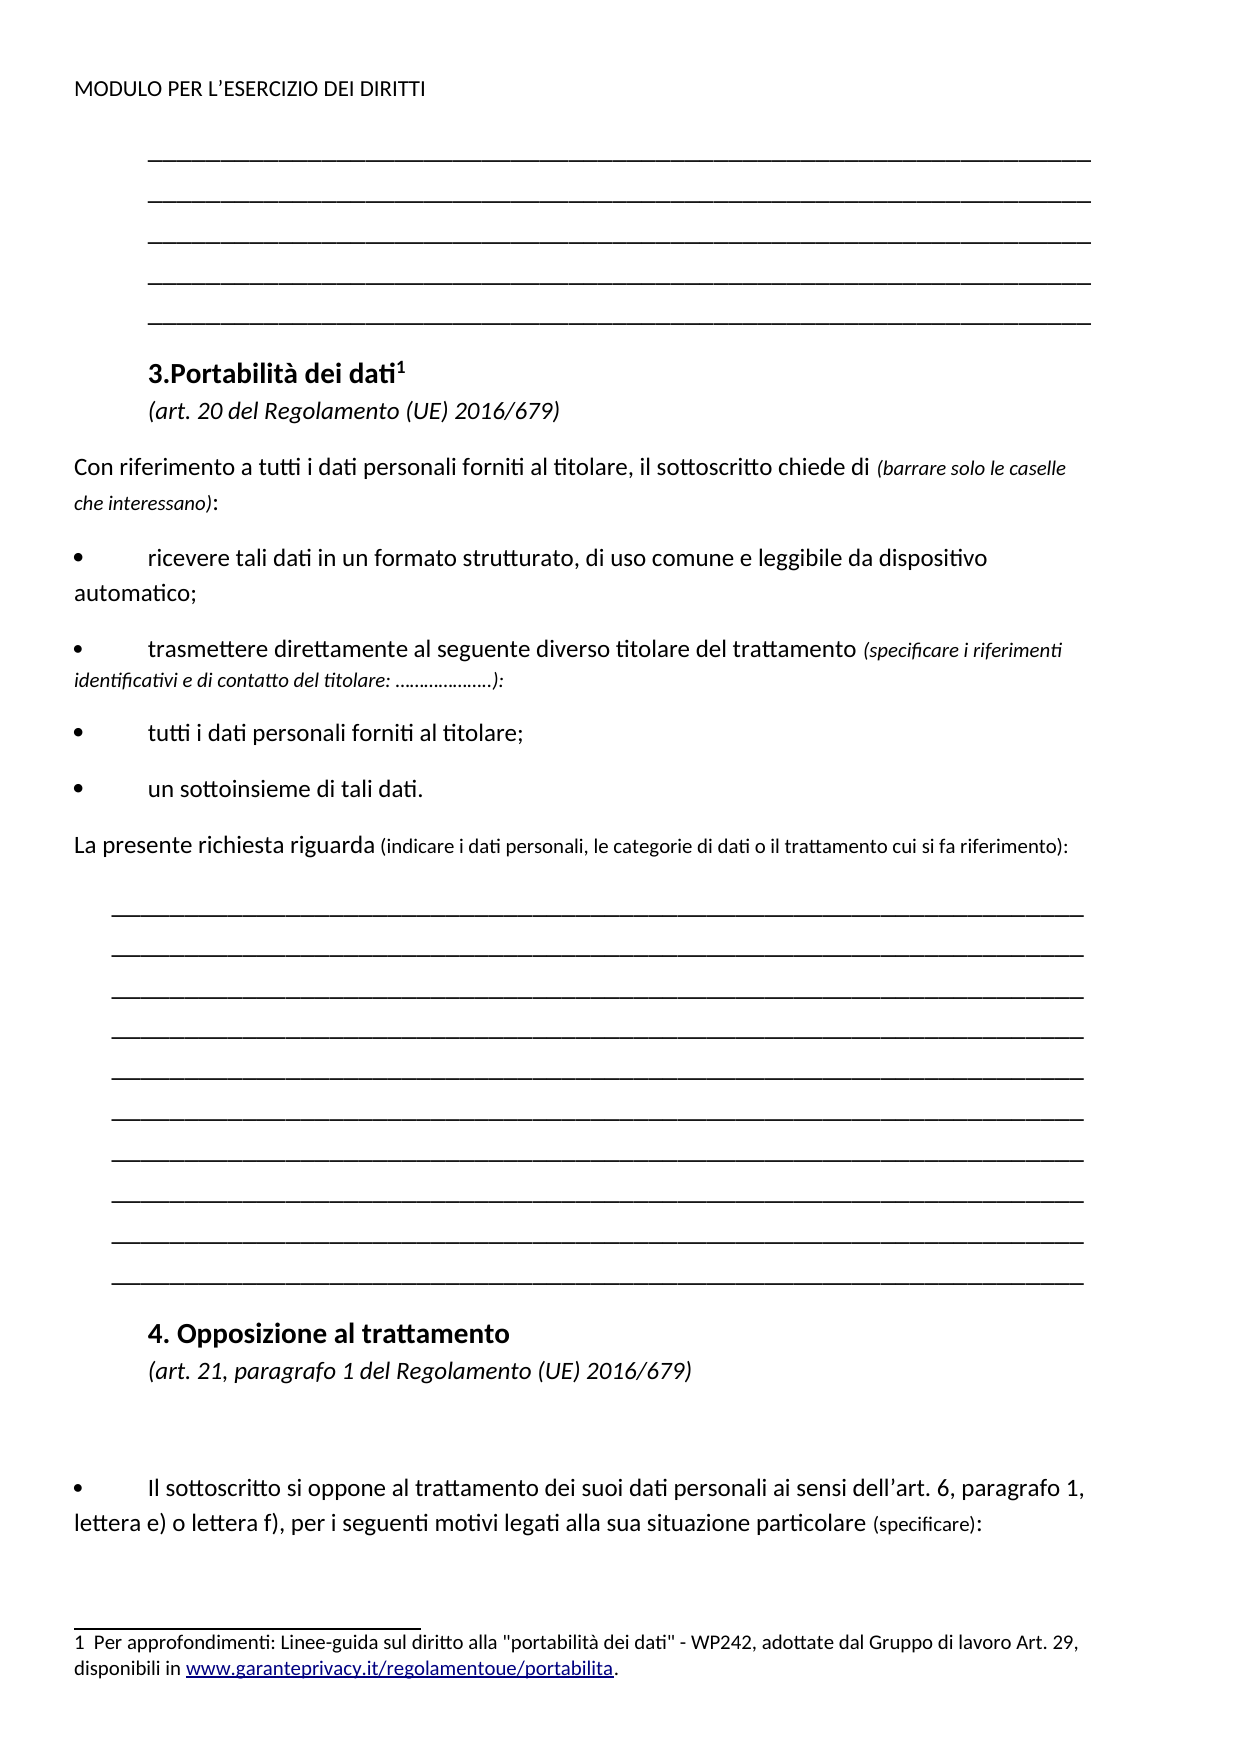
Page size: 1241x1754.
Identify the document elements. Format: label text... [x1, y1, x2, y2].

text ______________________________________________________________________________________________________________________________________________________________________________________________________________________________________________________________________________________________________________________________________________________________________________________________________________________________________________________________________________________________________________________________________________________________________________________________________________________________________________________________________________________________ [111, 885, 1093, 1289]
text Con riferimento a tutti i dati personali forniti al titolare, il sottoscritto chiede di (barrare solo le caselle che interessano): [74, 451, 1093, 517]
text Per approfondimenti: Linee-guida sul diritto alla "portabilità dei dati" - WP242, adottate dal Gruppo di lavoro Art. 29, disponibili in www.garanteprivacy.it/regolamentoue/portabilita. [74, 1629, 1122, 1680]
text 4. Opposizione al trattamento (art. 21, paragrafo 1 del Regolamento (UE) 2016/679) [148, 1315, 1093, 1386]
text La presente richiesta riguarda (indicare i dati personali, le categorie di dati o il trattamento cui si fa riferimento): [74, 829, 1093, 859]
list un sottoinsieme di tali dati. [74, 773, 1093, 803]
list Il sottoscritto si oppone al trattamento dei suoi dati personali ai sensi dell’art. 6, paragrafo 1, lettera e) o lettera f), per i seguenti motivi legati alla sua situazione particolare (specificare): [74, 1473, 1093, 1538]
list ricevere tali dati in un formato strutturato, di uso comune e leggibile da dispositivo automatico; [74, 542, 1093, 608]
list trasmettere direttamente al seguente diverso titolare del trattamento (specificare i riferimenti identificativi e di contatto del titolare: ………………..): [74, 633, 1093, 693]
text 3.Portabilità dei dati (art. 20 del Regolamento (UE) 2016/679) [148, 355, 1093, 426]
text _____________________________________________________________________________________________________________________________________________________________________________________________________________________________________________________________________________________________________________________________________ [148, 130, 1093, 329]
list tutti i dati personali forniti al titolare; [74, 717, 1093, 748]
